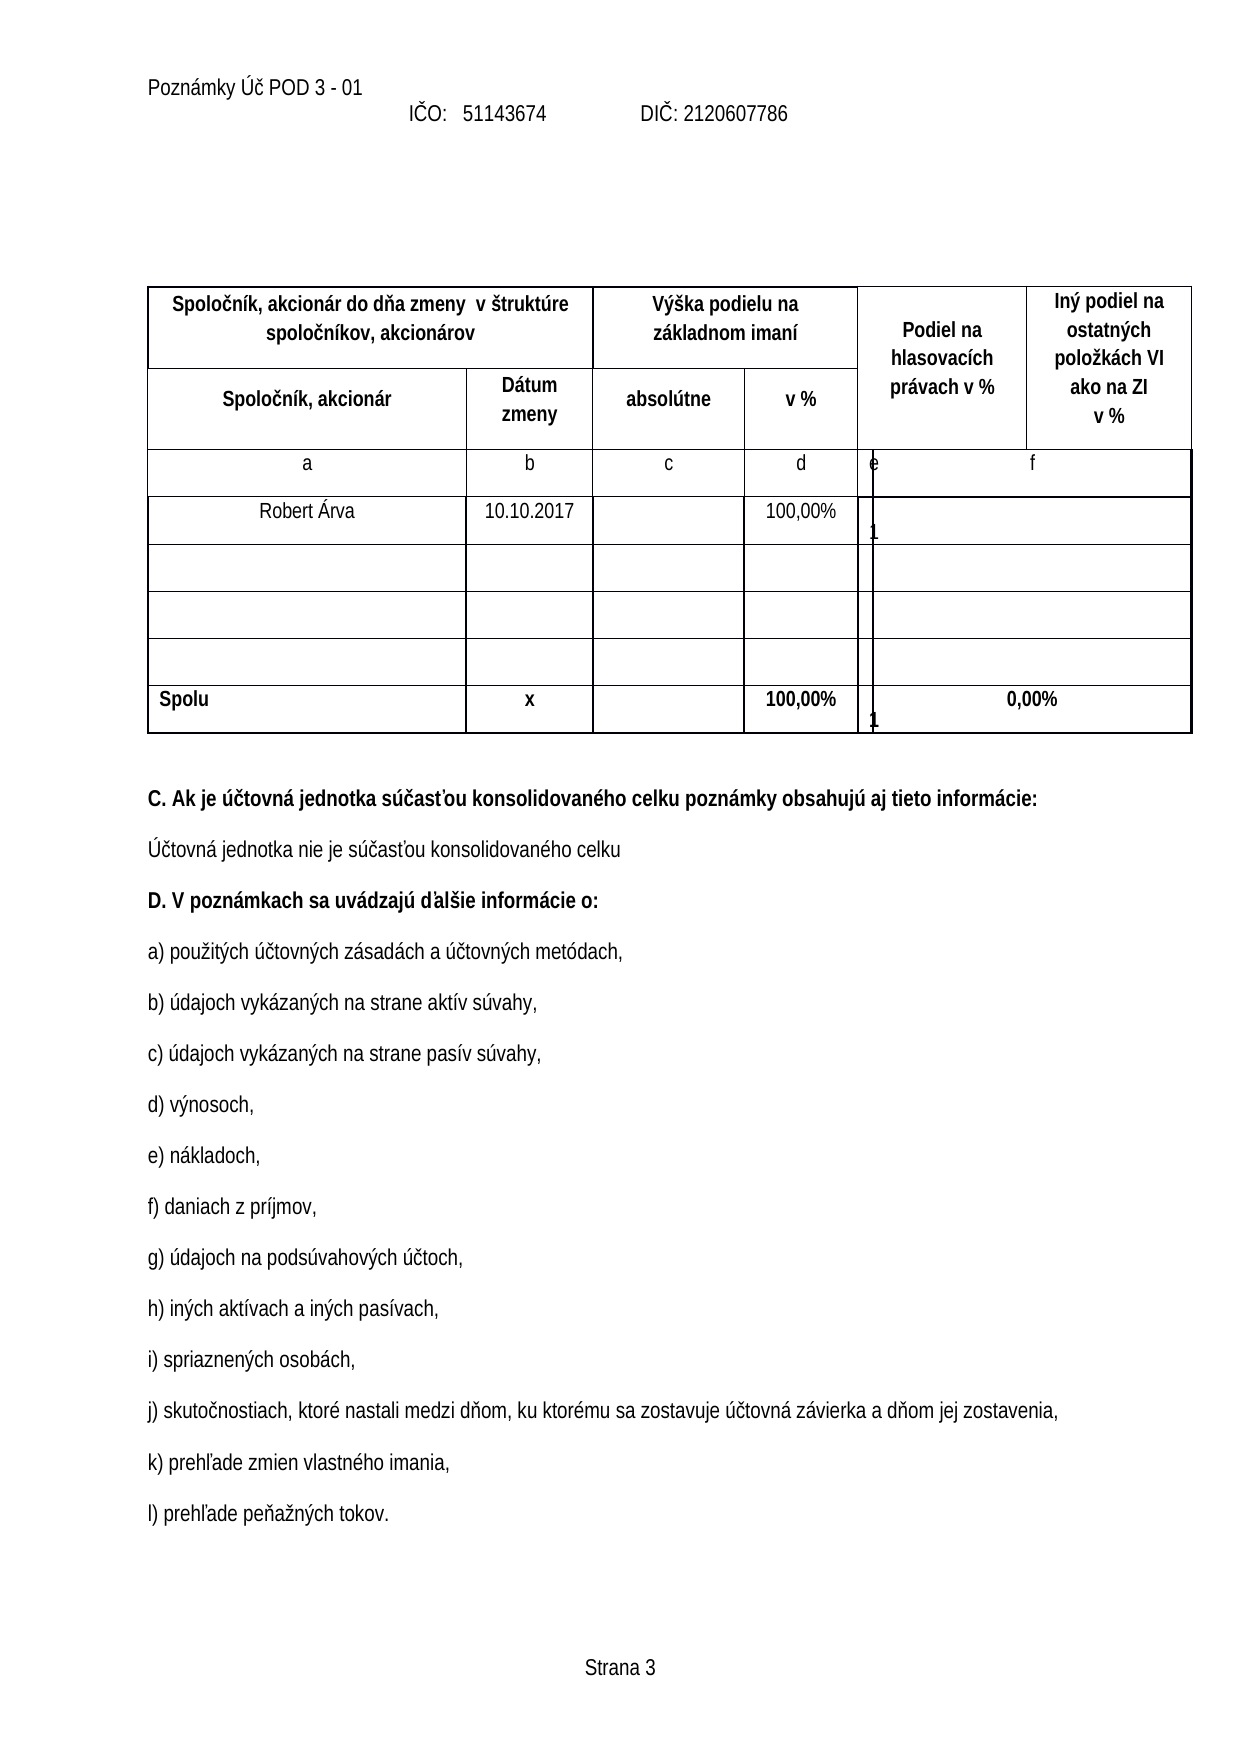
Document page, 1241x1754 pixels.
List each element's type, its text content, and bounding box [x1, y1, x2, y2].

table_cell 10.10.2017 [467, 497, 592, 544]
table_cell [745, 592, 857, 638]
table_cell 100,00% [745, 497, 857, 544]
table_cell 100,00% [859, 686, 872, 732]
table_cell [874, 545, 1190, 591]
table_cell x [467, 686, 592, 732]
table_cell 100,00% [859, 498, 872, 544]
text l) prehľade peňažných tokov. [148, 1499, 1141, 1526]
table_cell [859, 545, 872, 591]
table_cell [1193, 685, 1240, 732]
table_cell [467, 639, 592, 685]
text d) výnosoch, [148, 1091, 1141, 1118]
text Účtovná jednotka nie je súčasťou konsolidovaného celku [148, 836, 1141, 862]
table_cell Robert Árva [149, 497, 465, 544]
text j) skutočnostiach, ktoré nastali medzi dňom, ku ktorému sa zostavuje účtovná závierka a dňom jej zostavenia, [148, 1397, 1141, 1424]
table_cell [594, 545, 743, 591]
table_cell [1193, 638, 1240, 685]
table_header Informácie k časti B. písm. b) prílohy č. 3 o štruktúre spoločníkov, akcionárov ku dňu, ku ktorému sa zostavuje účtovná závierka a o štruktúre spoločníkov [148, 148, 293, 286]
table_cell Iný podiel na ostatných položkách VI ako na ZI v % [1027, 287, 1191, 449]
text i) spriaznených osobách, [148, 1346, 1141, 1373]
table_cell [467, 545, 592, 591]
table_cell [745, 639, 857, 685]
table_cell [149, 545, 465, 591]
table_cell [149, 639, 465, 685]
table_cell absolútne [593, 369, 744, 449]
table_cell [594, 686, 743, 732]
table_cell Spolu [149, 686, 465, 732]
text e) nákladoch, [148, 1142, 1141, 1169]
text a) použitých účtovných zásadách a účtovných metódach, [148, 938, 1141, 964]
table_cell f [874, 450, 1190, 496]
table_cell [1193, 544, 1240, 591]
table_cell 100,00% [745, 686, 857, 732]
table_cell v % [745, 369, 857, 449]
text h) iných aktívach a iných pasívach, [148, 1295, 1141, 1322]
table_cell Dátum zmeny [467, 369, 592, 449]
text C. Ak je účtovná jednotka súčasťou konsolidovaného celku poznámky obsahujú aj tieto informácie: [148, 785, 1141, 811]
table_cell d [745, 450, 857, 496]
table_cell [874, 639, 1190, 685]
table_cell [1193, 449, 1240, 496]
table_cell [1193, 496, 1240, 544]
text g) údajoch na podsúvahových účtoch, [148, 1244, 1141, 1271]
table_cell [1192, 368, 1240, 449]
table_cell Výška podielu na základnom imaní [594, 288, 857, 368]
text c) údajoch vykázaných na strane pasív súvahy, [148, 1040, 1141, 1067]
table_cell c [593, 450, 744, 496]
text k) prehľade zmien vlastného imania, [148, 1448, 1141, 1475]
table_cell [745, 545, 857, 591]
table_cell [859, 639, 872, 685]
table_cell Spoločník, akcionár do dňa zmeny v štruktúre spoločníkov, akcionárov [149, 288, 592, 368]
table_cell [594, 497, 743, 544]
table_cell b [467, 450, 592, 496]
text D. V poznámkach sa uvádzajú ďalšie informácie o: [148, 887, 1141, 913]
table_cell [1192, 286, 1240, 368]
table_cell [874, 498, 1190, 544]
table_cell [594, 639, 743, 685]
table_cell [467, 592, 592, 638]
table_cell 0,00% [874, 686, 1190, 732]
text f) daniach z príjmov, [148, 1193, 1141, 1220]
table_cell [149, 592, 465, 638]
text b) údajoch vykázaných na strane aktív súvahy, [148, 989, 1141, 1016]
table_cell e [858, 450, 872, 496]
table_cell Podiel na hlasovacích právach v % [858, 287, 1026, 449]
table_cell a [148, 450, 466, 496]
table_cell Spoločník, akcionár [148, 369, 466, 449]
table_cell [874, 592, 1190, 638]
table_cell [594, 592, 743, 638]
table_cell [859, 592, 872, 638]
table_cell [1193, 591, 1240, 638]
